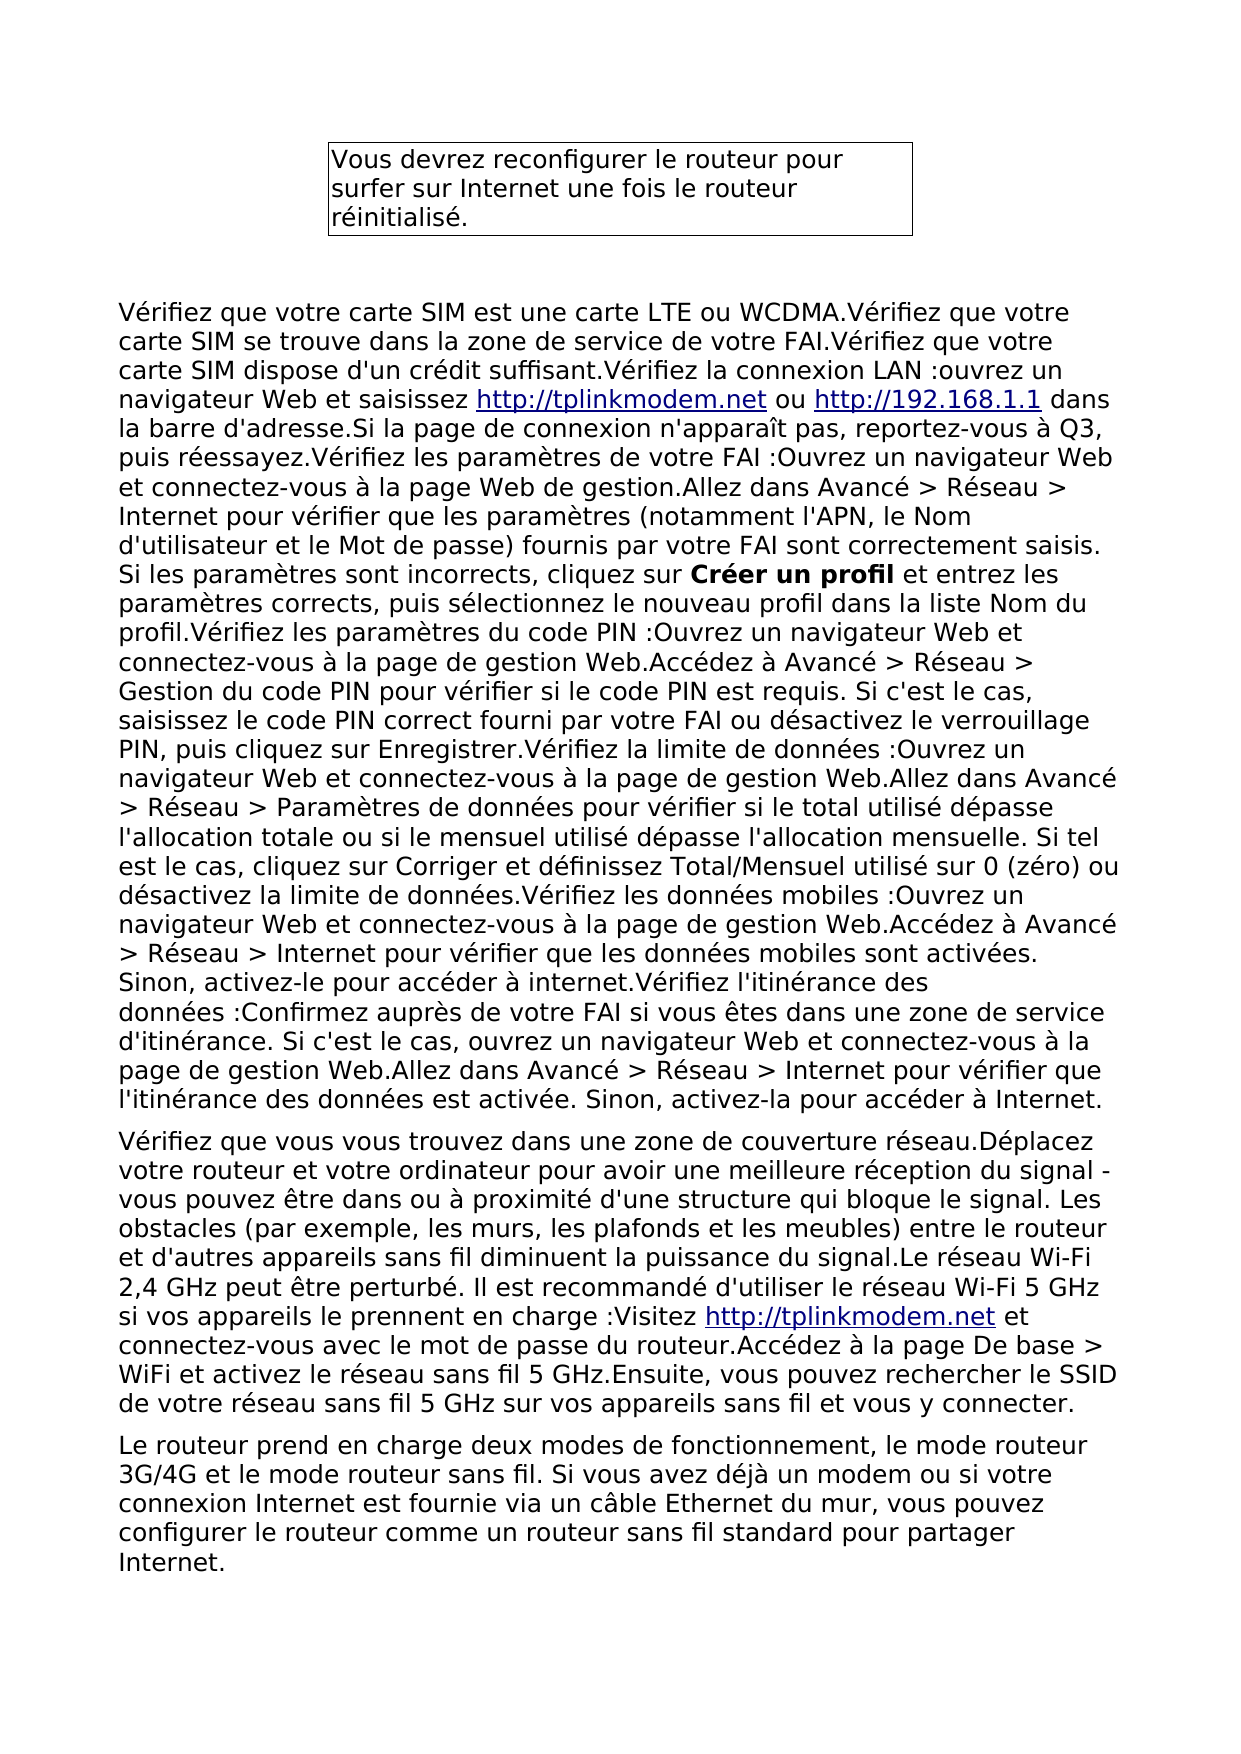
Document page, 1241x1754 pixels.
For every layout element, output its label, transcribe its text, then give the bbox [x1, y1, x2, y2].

text Vérifiez que vous vous trouvez dans une zone de couverture réseau.Déplacez votre routeur et votre ordinateur pour avoir une meilleure réception du signal - vous pouvez être dans ou à proximité d'une structure qui bloque le signal. Les obstacles (par exemple, les murs, les plafonds et les meubles) entre le routeur et d'autres appareils sans fil diminuent la puissance du signal.Le réseau Wi-Fi 2,4 GHz peut être perturbé. Il est recommandé d'utiliser le réseau Wi-Fi 5 GHz si vos appareils le prennent en charge :Visitez http://tplinkmodem.net et connectez-vous avec le mot de passe du routeur.Accédez à la page De base > WiFi et activez le réseau sans fil 5 GHz.Ensuite, vous pouvez rechercher le SSID de votre réseau sans fil 5 GHz sur vos appareils sans fil et vous y connecter. [118, 1127, 1122, 1418]
text Le routeur prend en charge deux modes de fonctionnement, le mode routeur 3G/4G et le mode routeur sans fil. Si vous avez déjà un modem ou si votre connexion Internet est fournie via un câble Ethernet du mur, vous pouvez configurer le routeur comme un routeur sans fil standard pour partager Internet. [118, 1431, 1122, 1577]
text Vérifiez que votre carte SIM est une carte LTE ou WCDMA.Vérifiez que votre carte SIM se trouve dans la zone de service de votre FAI.Vérifiez que votre carte SIM dispose d'un crédit suffisant.Vérifiez la connexion LAN :ouvrez un navigateur Web et saisissez http://tplinkmodem.net ou http://192.168.1.1 dans la barre d'adresse.Si la page de connexion n'apparaît pas, reportez-vous à Q3, puis réessayez.Vérifiez les paramètres de votre FAI :Ouvrez un navigateur Web et connectez-vous à la page Web de gestion.Allez dans Avancé > Réseau > Internet pour vérifier que les paramètres (notamment l'APN, le Nom d'utilisateur et le Mot de passe) fournis par votre FAI sont correctement saisis. Si les paramètres sont incorrects, cliquez sur Créer un profil et entrez les paramètres corrects, puis sélectionnez le nouveau profil dans la liste Nom du profil.Vérifiez les paramètres du code PIN :Ouvrez un navigateur Web et connectez-vous à la page de gestion Web.Accédez à Avancé > Réseau > Gestion du code PIN pour vérifier si le code PIN est requis. Si c'est le cas, saisissez le code PIN correct fourni par votre FAI ou désactivez le verrouillage PIN, puis cliquez sur Enregistrer.Vérifiez la limite de données :Ouvrez un navigateur Web et connectez-vous à la page de gestion Web.Allez dans Avancé > Réseau > Paramètres de données pour vérifier si le total utilisé dépasse l'allocation totale ou si le mensuel utilisé dépasse l'allocation mensuelle. Si tel est le cas, cliquez sur Corriger et définissez Total/Mensuel utilisé sur 0 (zéro) ou désactivez la limite de données.Vérifiez les données mobiles :Ouvrez un navigateur Web et connectez-vous à la page de gestion Web.Accédez à Avancé > Réseau > Internet pour vérifier que les données mobiles sont activées. Sinon, activez-le pour accéder à internet.Vérifiez l'itinérance des données :Confirmez auprès de votre FAI si vous êtes dans une zone de service d'itinérance. Si c'est le cas, ouvrez un navigateur Web et connectez-vous à la page de gestion Web.Allez dans Avancé > Réseau > Internet pour vérifier que l'itinérance des données est activée. Sinon, activez-la pour accéder à Internet. [118, 298, 1122, 1114]
table_header Vous devrez reconfigurer le routeur pour surfer sur Internet une fois le routeur réinitialisé. [329, 143, 912, 235]
